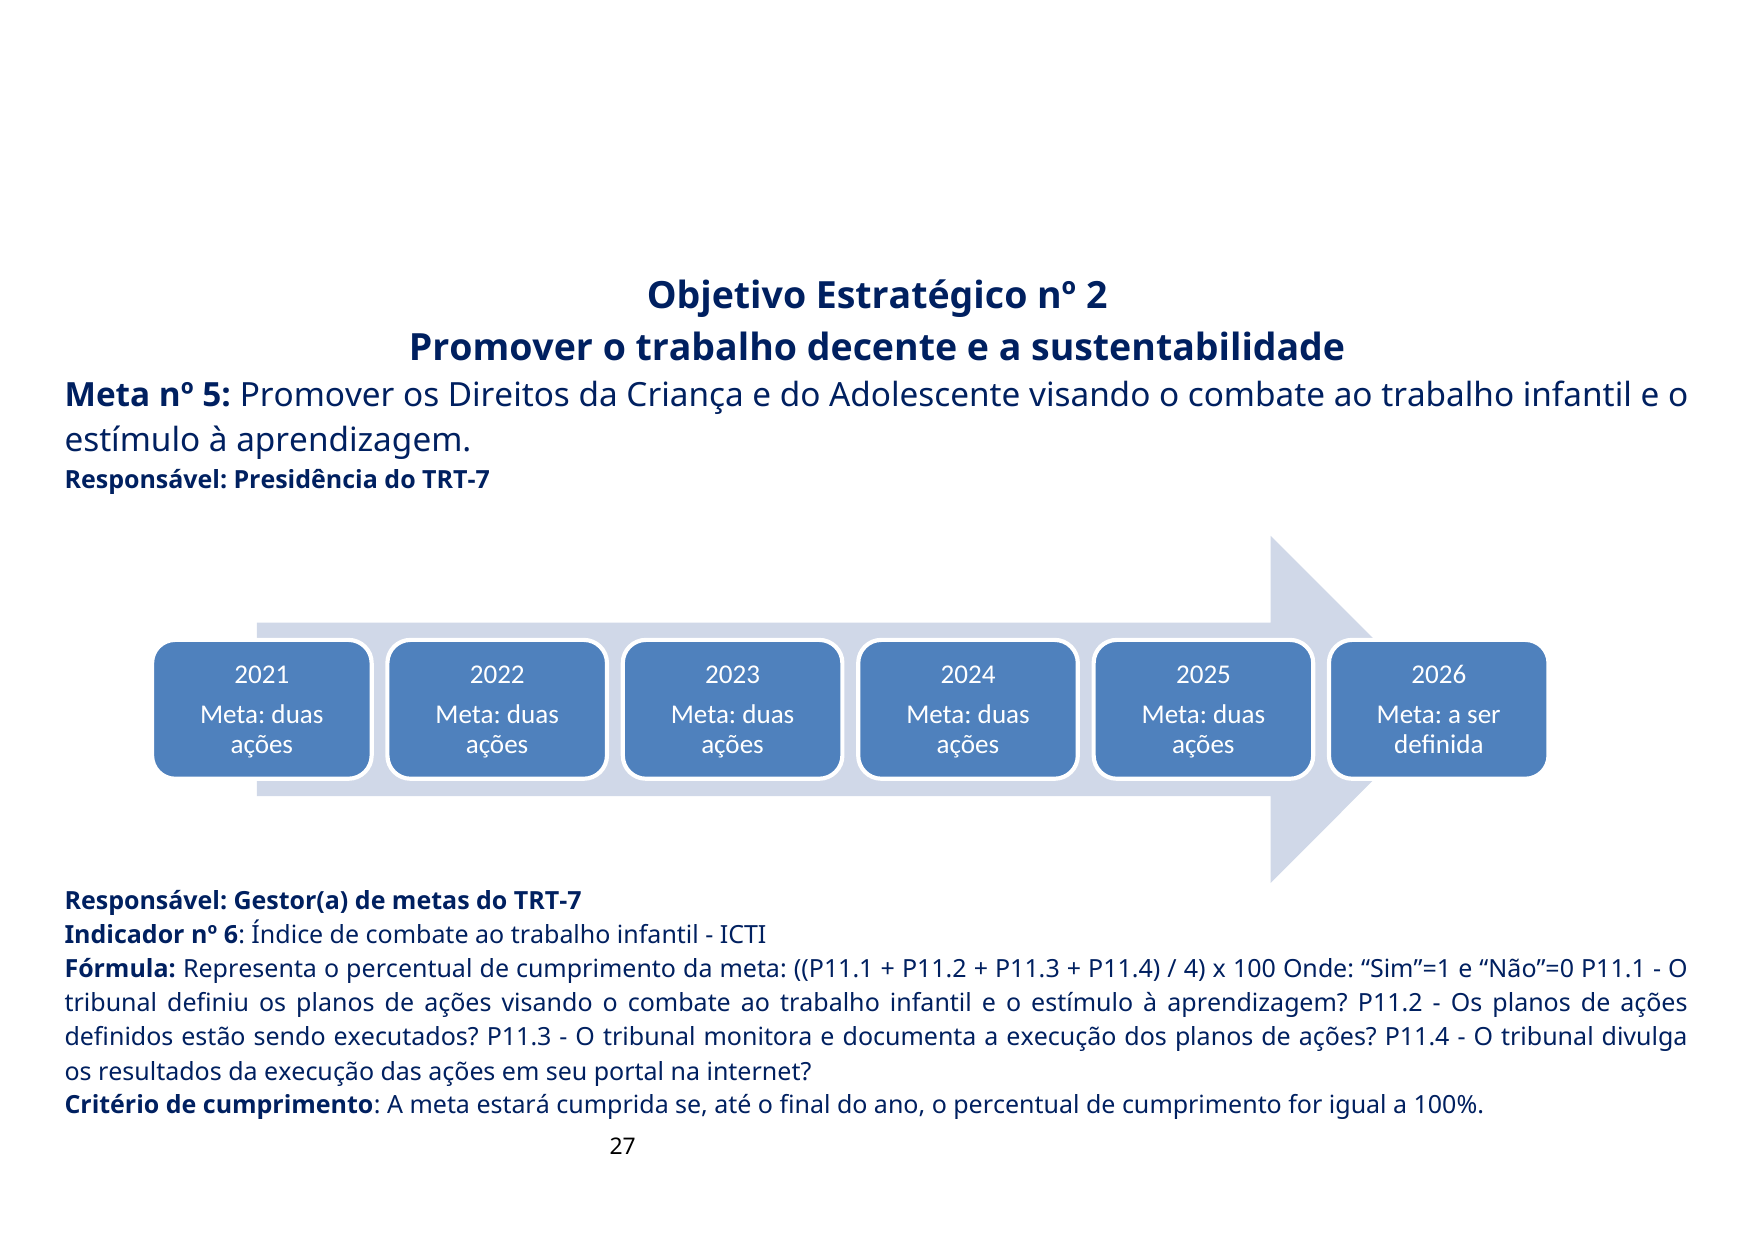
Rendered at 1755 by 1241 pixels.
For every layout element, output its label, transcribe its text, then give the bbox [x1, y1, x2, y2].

text Objetivo Estratégico nº 2 [64, 269, 1690, 320]
text Indicador nº 6: Índice de combate ao trabalho infantil - ICTI [64, 917, 1690, 951]
text Responsável: Gestor(a) de metas do TRT-7 [64, 883, 1690, 917]
text Fórmula: Representa o percentual de cumprimento da meta: ((P11.1 + P11.2 + P11.3 + P11.4) / 4) x 100 Onde: “Sim”=1 e “Não”=0 P11.1 - O tribunal definiu os planos de ações visando o combate ao trabalho infantil e o estímulo à aprendizagem? P11.2 - Os planos de ações definidos estão sendo executados? P11.3 - O tribunal monitora e documenta a execução dos planos de ações? P11.4 - O tribunal divulga os resultados da execução das ações em seu portal na internet? [64, 951, 1690, 1087]
text Critério de cumprimento: A meta estará cumprida se, até o final do ano, o percentual de cumprimento for igual a 100%. [64, 1087, 1690, 1121]
text Meta nº 5: Promover os Direitos da Criança e do Adolescente visando o combate ao trabalho infantil e o estímulo à aprendizagem. [64, 371, 1690, 462]
text Promover o trabalho decente e a sustentabilidade [64, 320, 1690, 371]
text Responsável: Presidência do TRT-7 [64, 462, 1690, 496]
